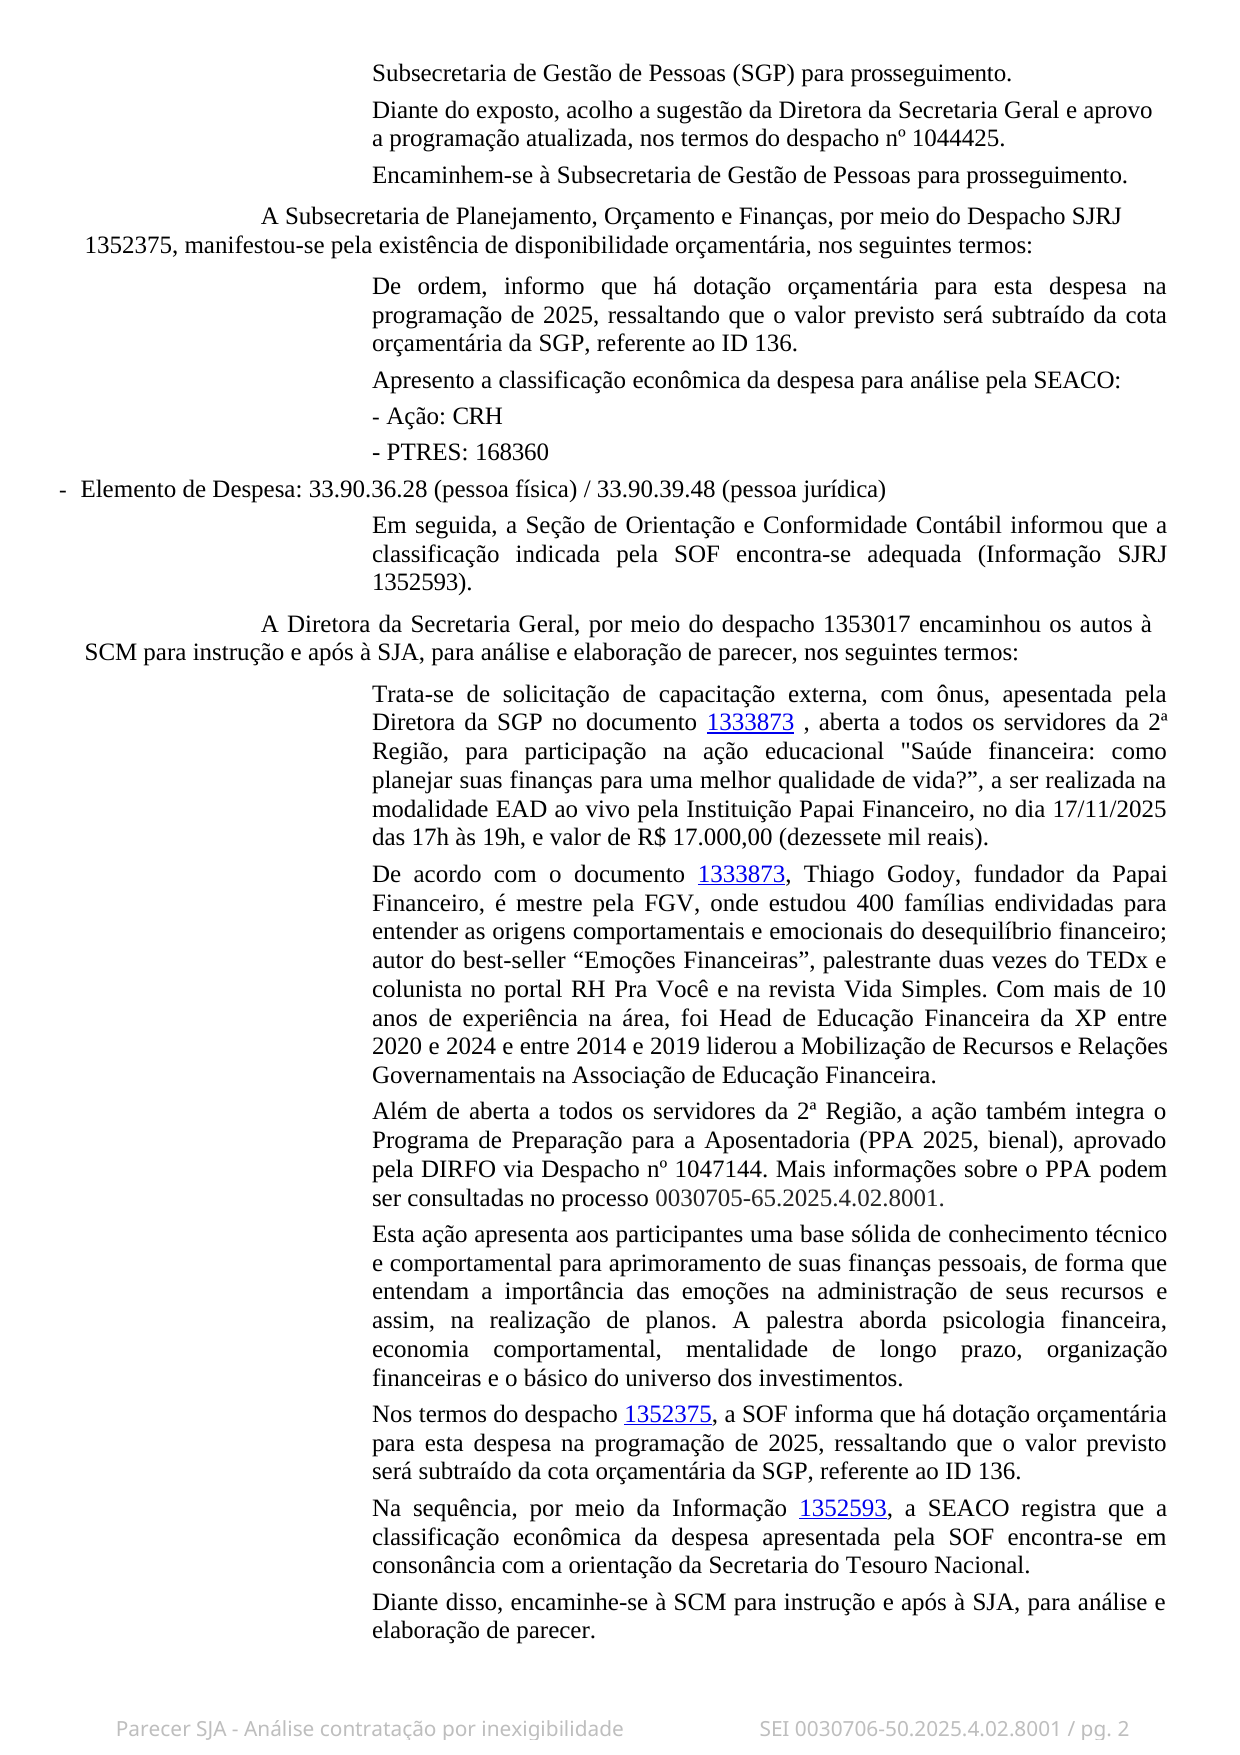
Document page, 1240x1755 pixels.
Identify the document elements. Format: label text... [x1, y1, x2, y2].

text Diante disso, encaminhe-se à SCM para instrução e após à SJA, para análise e elaboração de parecer. [372, 1587, 1167, 1644]
text A Subsecretaria de Planejamento, Orçamento e Finanças, por meio do Despacho SJRJ 1352375, manifestou-se pela existência de disponibilidade orçamentária, nos seguintes termos: [84, 201, 1134, 258]
text Nos termos do despacho 1352375, a SOF informa que há dotação orçamentária para esta despesa na programação de 2025, ressaltando que o valor previsto será subtraído da cota orçamentária da SGP, referente ao ID 136. [372, 1399, 1167, 1485]
text Além de aberta a todos os servidores da 2ª Região, a ação também integra o Programa de Preparação para a Aposentadoria (PPA 2025, bienal), aprovado pela DIRFO via Despacho nº 1047144. Mais informações sobre o PPA podem ser consultadas no processo 0030705-65.2025.4.02.8001. [372, 1096, 1167, 1211]
text Subsecretaria de Gestão de Pessoas (SGP) para prosseguimento. [372, 58, 1181, 87]
text Esta ação apresenta aos participantes uma base sólida de conhecimento técnico e comportamental para aprimoramento de suas finanças pessoais, de forma que entendam a importância das emoções na administração de seus recursos e assim, na realização de planos. A palestra aborda psicologia financeira, economia comportamental, mentalidade de longo prazo, organização financeiras e o básico do universo dos investimentos. [372, 1219, 1168, 1391]
text - PTRES: 168360 [372, 437, 1181, 466]
text A Diretora da Secretaria Geral, por meio do despacho 1353017 encaminhou os autos à SCM para instrução e após à SJA, para análise e elaboração de parecer, nos seguintes termos: [84, 609, 1153, 666]
list Ação: CRH [372, 401, 1181, 430]
text De ordem, informo que há dotação orçamentária para esta despesa na programação de 2025, ressaltando que o valor previsto será subtraído da cota orçamentária da SGP, referente ao ID 136. [372, 271, 1168, 357]
text Apresento a classificação econômica da despesa para análise pela SEACO: [372, 365, 1181, 394]
text Em seguida, a Seção de Orientação e Conformidade Contábil informou que a classificação indicada pela SOF encontra-se adequada (Informação SJRJ 1352593). [372, 510, 1168, 596]
text Na sequência, por meio da Informação 1352593, a SEACO registra que a classificação econômica da despesa apresentada pela SOF encontra-se em consonância com a orientação da Secretaria do Tesouro Nacional. [372, 1493, 1167, 1579]
text Trata-se de solicitação de capacitação externa, com ônus, apesentada pela Diretora da SGP no documento 1333873 , aberta a todos os servidores da 2ª Região, para participação na ação educacional "Saúde financeira: como planejar suas finanças para uma melhor qualidade de vida?”, a ser realizada na modalidade EAD ao vivo pela Instituição Papai Financeiro, no dia 17/11/2025 das 17h às 19h, e valor de R$ 17.000,00 (dezessete mil reais). [372, 679, 1168, 851]
text Diante do exposto, acolho a sugestão da Diretora da Secretaria Geral e aprovo a programação atualizada, nos termos do despacho nº 1044425. [372, 95, 1158, 152]
text De acordo com o documento 1333873, Thiago Godoy, fundador da Papai Financeiro, é mestre pela FGV, onde estudou 400 famílias endividadas para entender as origens comportamentais e emocionais do desequilíbrio financeiro; autor do best-seller “Emoções Financeiras”, palestrante duas vezes do TEDx e colunista no portal RH Pra Você e na revista Vida Simples. Com mais de 10 anos de experiência na área, foi Head de Educação Financeira da XP entre 2020 e 2024 e entre 2014 e 2019 liderou a Mobilização de Recursos e Relações Governamentais na Associação de Educação Financeira. [372, 859, 1168, 1089]
text Encaminhem-se à Subsecretaria de Gestão de Pessoas para prosseguimento. [372, 160, 1181, 188]
list Elemento de Despesa: 33.90.36.28 (pessoa física) / 33.90.39.48 (pessoa jurídica) [59, 474, 1167, 502]
